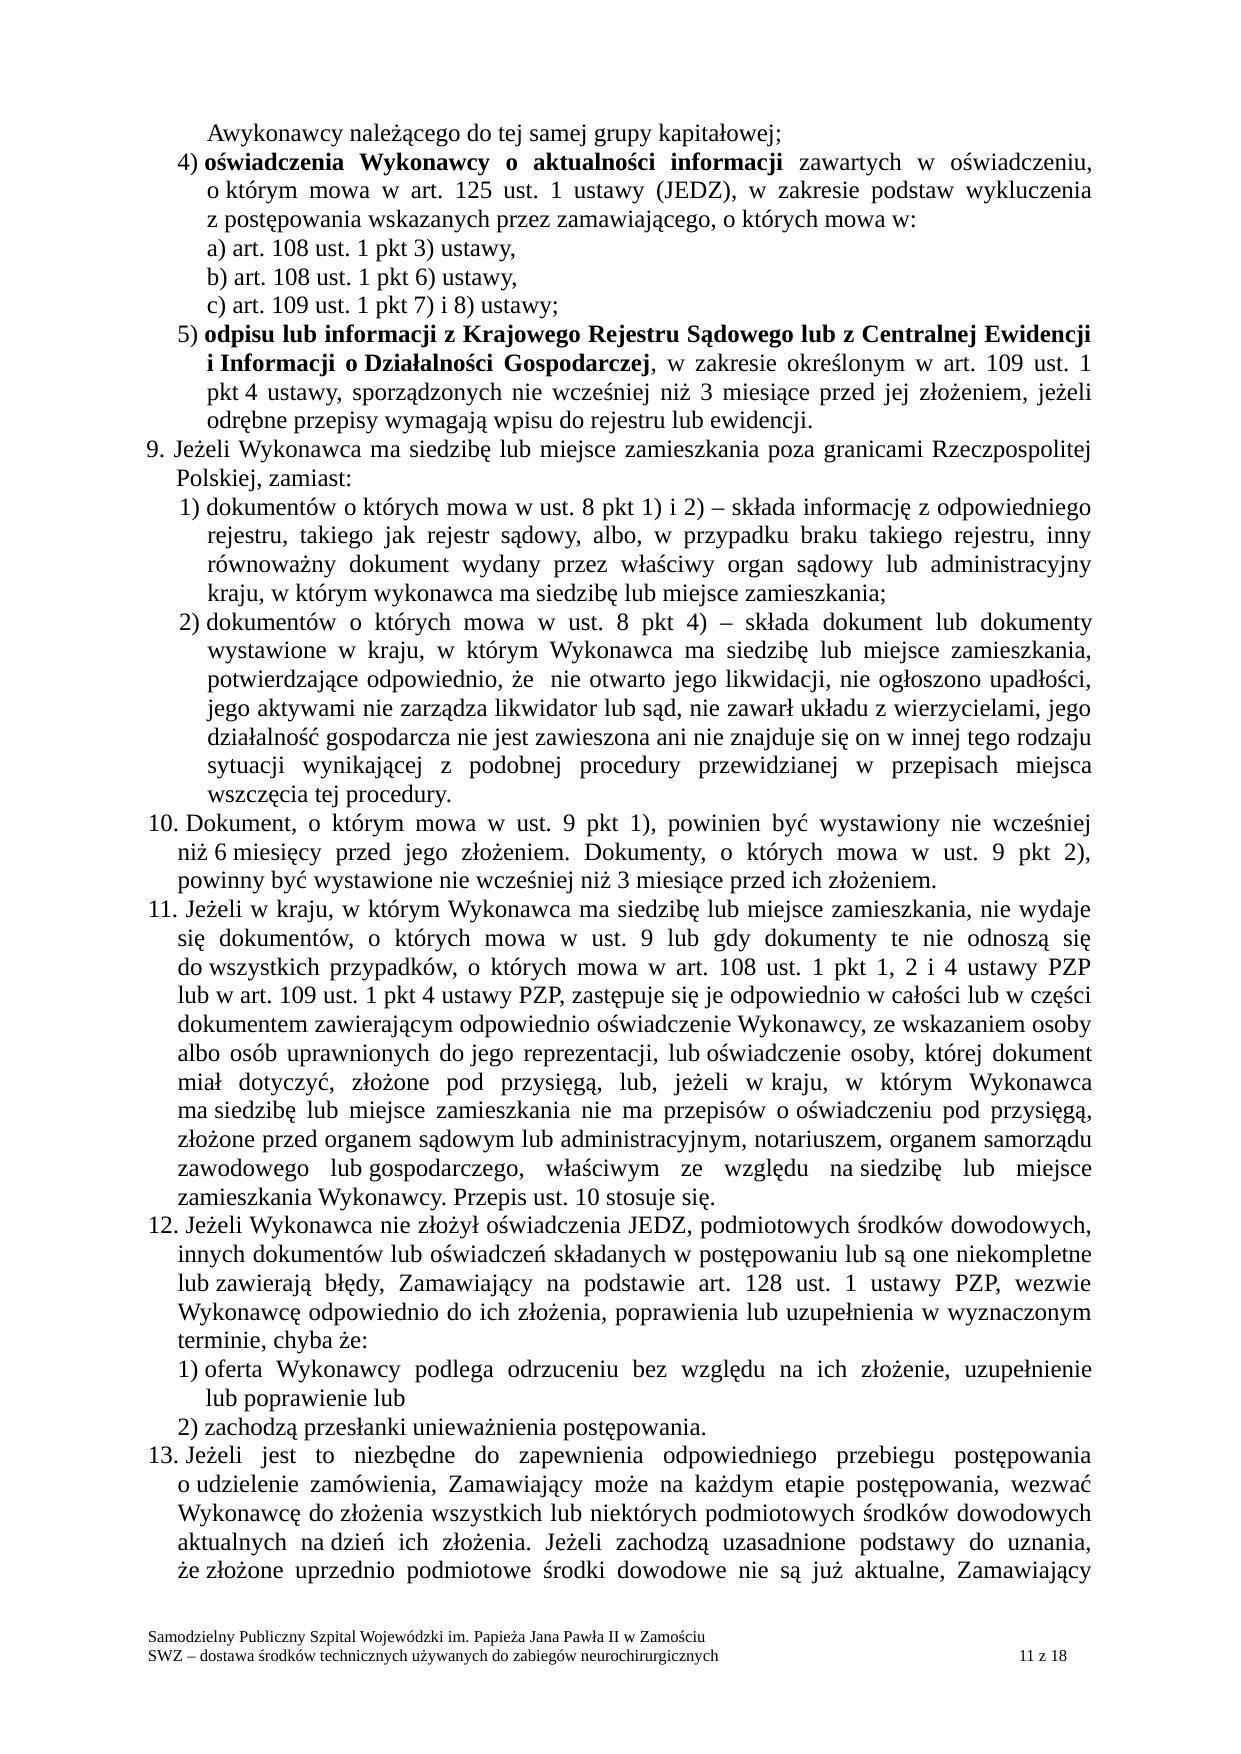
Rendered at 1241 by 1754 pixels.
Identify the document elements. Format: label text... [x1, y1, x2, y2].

list dokumentów o których mowa w ust. 8 pkt 4) – składa dokument lub dokumenty wystawione w kraju, w którym Wykonawca ma siedzibę lub miejsce zamieszkania, potwierdzające odpowiednio, że nie otwarto jego likwidacji, nie ogłoszono upadłości, jego aktywami nie zarządza likwidator lub sąd, nie zawarł układu z wierzycielami, jego działalność gospodarcza nie jest zawieszona ani nie znajduje się on w innej tego rodzaju sytuacji wynikającej z podobnej procedury przewidzianej w przepisach miejsca wszczęcia tej procedury. [179, 607, 1093, 808]
list odpisu lub informacji z Krajowego Rejestru Sądowego lub z Centralnej Ewidencji i Informacji o Działalności Gospodarczej, w zakresie określonym w art. 109 ust. 1 pkt 4 ustawy, sporządzonych nie wcześniej niż 3 miesiące przed jej złożeniem, jeżeli odrębne przepisy wymagają wpisu do rejestru lub ewidencji. [177, 319, 1093, 434]
list dokumentów o których mowa w ust. 8 pkt 1) i 2) – składa informację z odpowiedniego rejestru, takiego jak rejestr sądowy, albo, w przypadku braku takiego rejestru, inny równoważny dokument wydany przez właściwy organ sądowy lub administracyjny kraju, w którym wykonawca ma siedzibę lub miejsce zamieszkania; [179, 492, 1093, 607]
list Jeżeli jest to niezbędne do zapewnienia odpowiedniego przebiegu postępowania o udzielenie zamówienia, Zamawiający może na każdym etapie postępowania, wezwać Wykonawcę do złożenia wszystkich lub niektórych podmiotowych środków dowodowych aktualnych na dzień ich złożenia. Jeżeli zachodzą uzasadnione podstawy do uznania, że złożone uprzednio podmiotowe środki dowodowe nie są już aktualne, Zamawiający [148, 1441, 1093, 1584]
list oferta Wykonawcy podlega odrzuceniu bez względu na ich złożenie, uzupełnienie lub poprawienie lub [177, 1354, 1093, 1412]
list Jeżeli w kraju, w którym Wykonawca ma siedzibę lub miejsce zamieszkania, nie wydaje się dokumentów, o których mowa w ust. 9 lub gdy dokumenty te nie odnoszą się do wszystkich przypadków, o których mowa w art. 108 ust. 1 pkt 1, 2 i 4 ustawy PZP lub w art. 109 ust. 1 pkt 4 ustawy PZP, zastępuje się je odpowiednio w całości lub w części dokumentem zawierającym odpowiednio oświadczenie Wykonawcy, ze wskazaniem osoby albo osób uprawnionych do jego reprezentacji, lub oświadczenie osoby, której dokument miał dotyczyć, złożone pod przysięgą, lub, jeżeli w kraju, w którym Wykonawca ma siedzibę lub miejsce zamieszkania nie ma przepisów o oświadczeniu pod przysięgą, złożone przed organem sądowym lub administracyjnym, notariuszem, organem samorządu zawodowego lub gospodarczego, właściwym ze względu na siedzibę lub miejsce zamieszkania Wykonawcy. Przepis ust. 10 stosuje się. [148, 894, 1093, 1211]
list Awykonawcy należącego do tej samej grupy kapitałowej; [177, 118, 1093, 147]
list Dokument, o którym mowa w ust. 9 pkt 1), powinien być wystawiony nie wcześniej niż 6 miesięcy przed jego złożeniem. Dokumenty, o których mowa w ust. 9 pkt 2), powinny być wystawione nie wcześniej niż 3 miesiące przed ich złożeniem. [148, 808, 1093, 894]
text 9. Jeżeli Wykonawca ma siedzibę lub miejsce zamieszkania poza granicami Rzeczpospolitej Polskiej, zamiast: [146, 434, 1093, 492]
list Jeżeli Wykonawca nie złożył oświadczenia JEDZ, podmiotowych środków dowodowych, innych dokumentów lub oświadczeń składanych w postępowaniu lub są one niekompletne lub zawierają błędy, Zamawiający na podstawie art. 128 ust. 1 ustawy PZP, wezwie Wykonawcę odpowiednio do ich złożenia, poprawienia lub uzupełnienia w wyznaczonym terminie, chyba że: [148, 1211, 1093, 1354]
list b) art. 108 ust. 1 pkt 6) ustawy, [177, 262, 1093, 291]
list c) art. 109 ust. 1 pkt 7) i 8) ustawy; [177, 291, 1093, 319]
list zachodzą przesłanki unieważnienia postępowania. [177, 1412, 1093, 1441]
list oświadczenia Wykonawcy o aktualności informacji zawartych w oświadczeniu, o którym mowa w art. 125 ust. 1 ustawy (JEDZ), w zakresie podstaw wykluczenia z postępowania wskazanych przez zamawiającego, o których mowa w: [177, 147, 1093, 233]
list a) art. 108 ust. 1 pkt 3) ustawy, [177, 233, 1093, 262]
